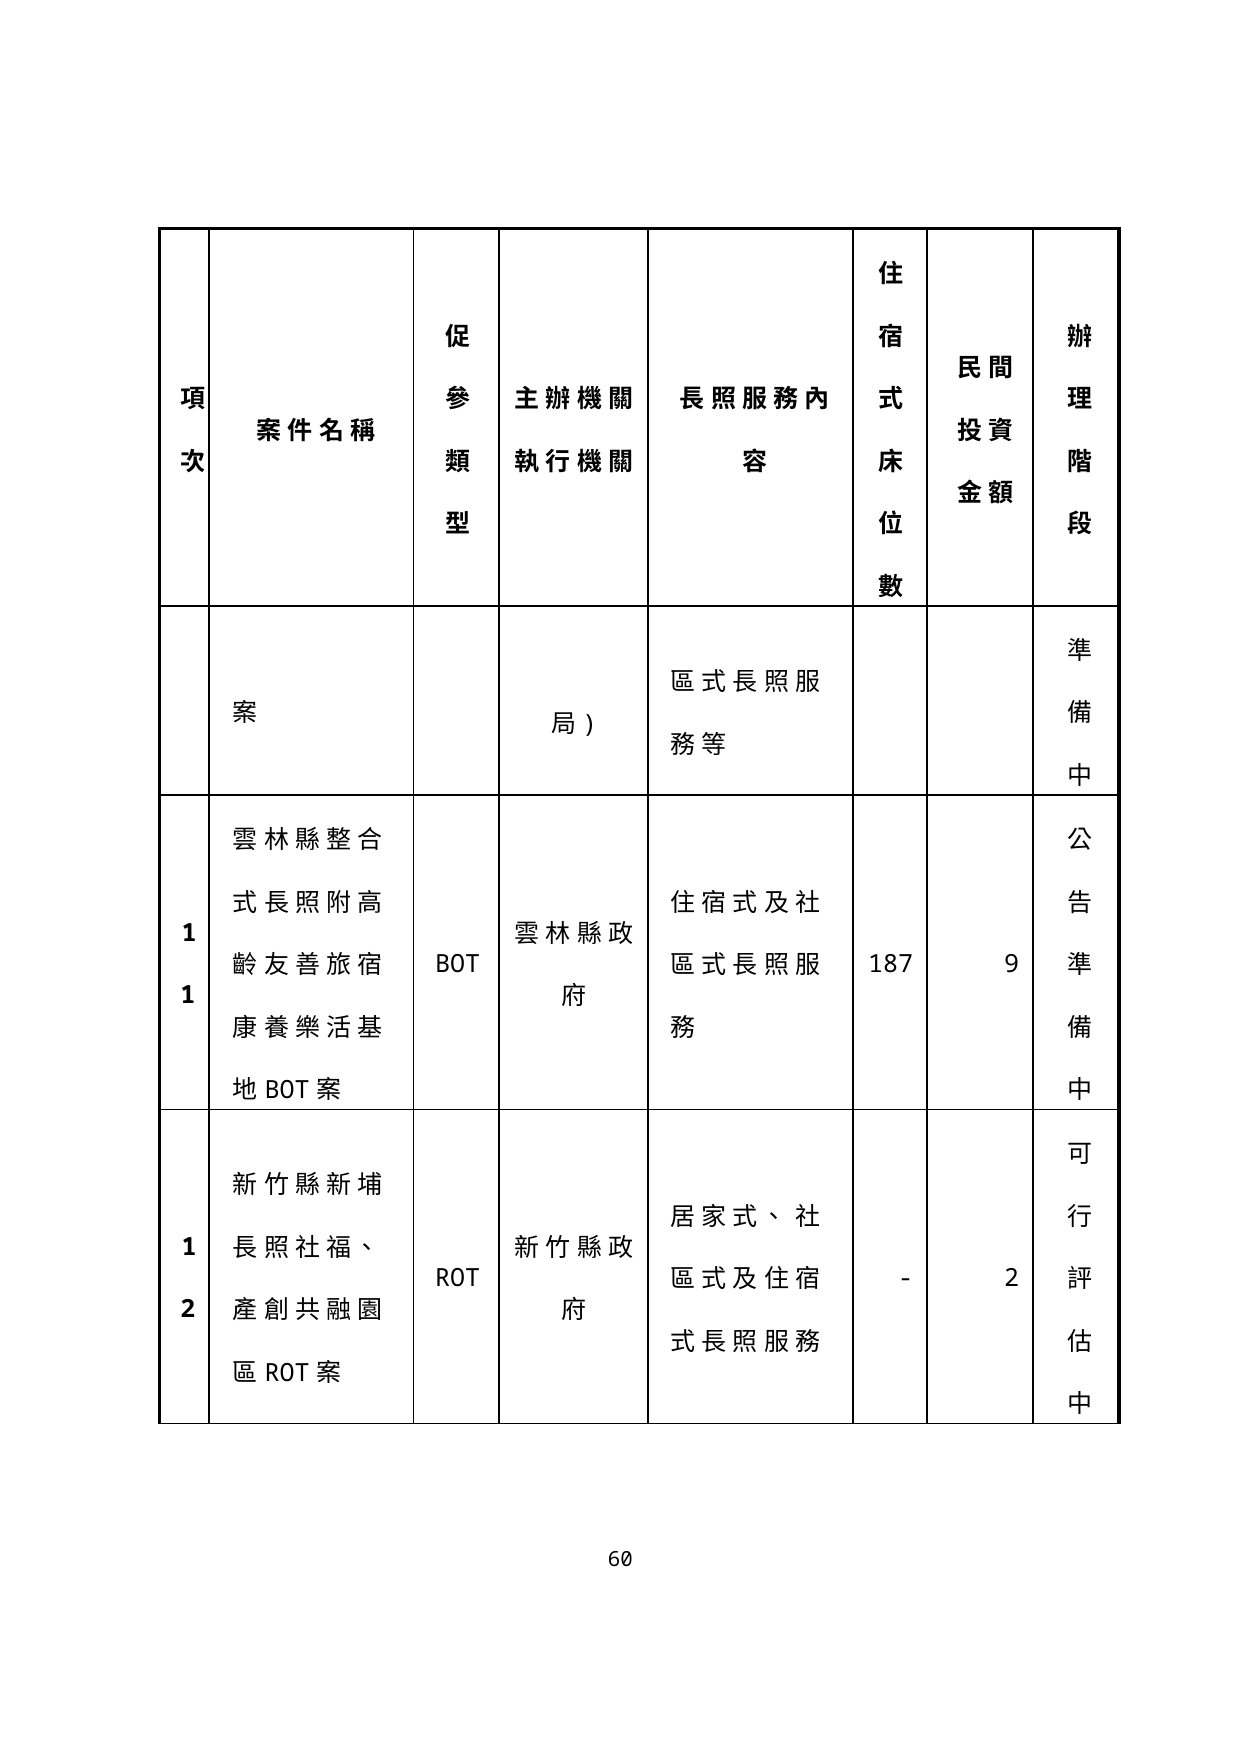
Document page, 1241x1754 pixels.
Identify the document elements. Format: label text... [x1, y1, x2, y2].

table_cell ROT [414, 1110, 498, 1422]
table_cell 新竹縣政府 [500, 1110, 647, 1422]
table_cell 新竹縣新埔長照社福、產創共融園區ROT案 [210, 1110, 413, 1422]
table_cell 案 [210, 607, 413, 794]
table_header 民間投資金額 [928, 230, 1032, 605]
table_cell 12 [161, 1110, 208, 1422]
table_cell 雲林縣政府 [500, 796, 647, 1108]
table_cell [928, 607, 1032, 794]
table_header 住宿式床位數 [854, 230, 926, 605]
table_cell BOT [414, 796, 498, 1108]
table_cell 區式長照服務等 [649, 607, 852, 794]
table_cell [854, 607, 926, 794]
table_cell - [854, 1110, 926, 1422]
table_header 辦理階段 [1034, 230, 1117, 605]
table_header 長照服務內容 [649, 230, 852, 605]
table_cell 公告準備中 [1034, 796, 1117, 1108]
table_cell 可行評估中 [1034, 1110, 1117, 1422]
table_cell 住宿式及社區式長照服務 [649, 796, 852, 1108]
table_cell 準備中 [1034, 607, 1117, 794]
table_header 促參類型 [414, 230, 498, 605]
table_header 案件名稱 [210, 230, 413, 605]
table_cell 9 [928, 796, 1032, 1108]
table_header 主辦機關執行機關 [500, 230, 647, 605]
table_cell 局) [500, 607, 647, 794]
table_cell 雲林縣整合式長照附高齡友善旅宿康養樂活基地BOT案 [210, 796, 413, 1108]
table_cell 187 [854, 796, 926, 1108]
table_cell 11 [161, 796, 208, 1108]
table_cell 2 [928, 1110, 1032, 1422]
table_cell 居家式、社區式及住宿式長照服務 [649, 1110, 852, 1422]
table_cell [161, 607, 208, 794]
table_header 項次 [161, 230, 208, 605]
table_cell [414, 607, 498, 794]
